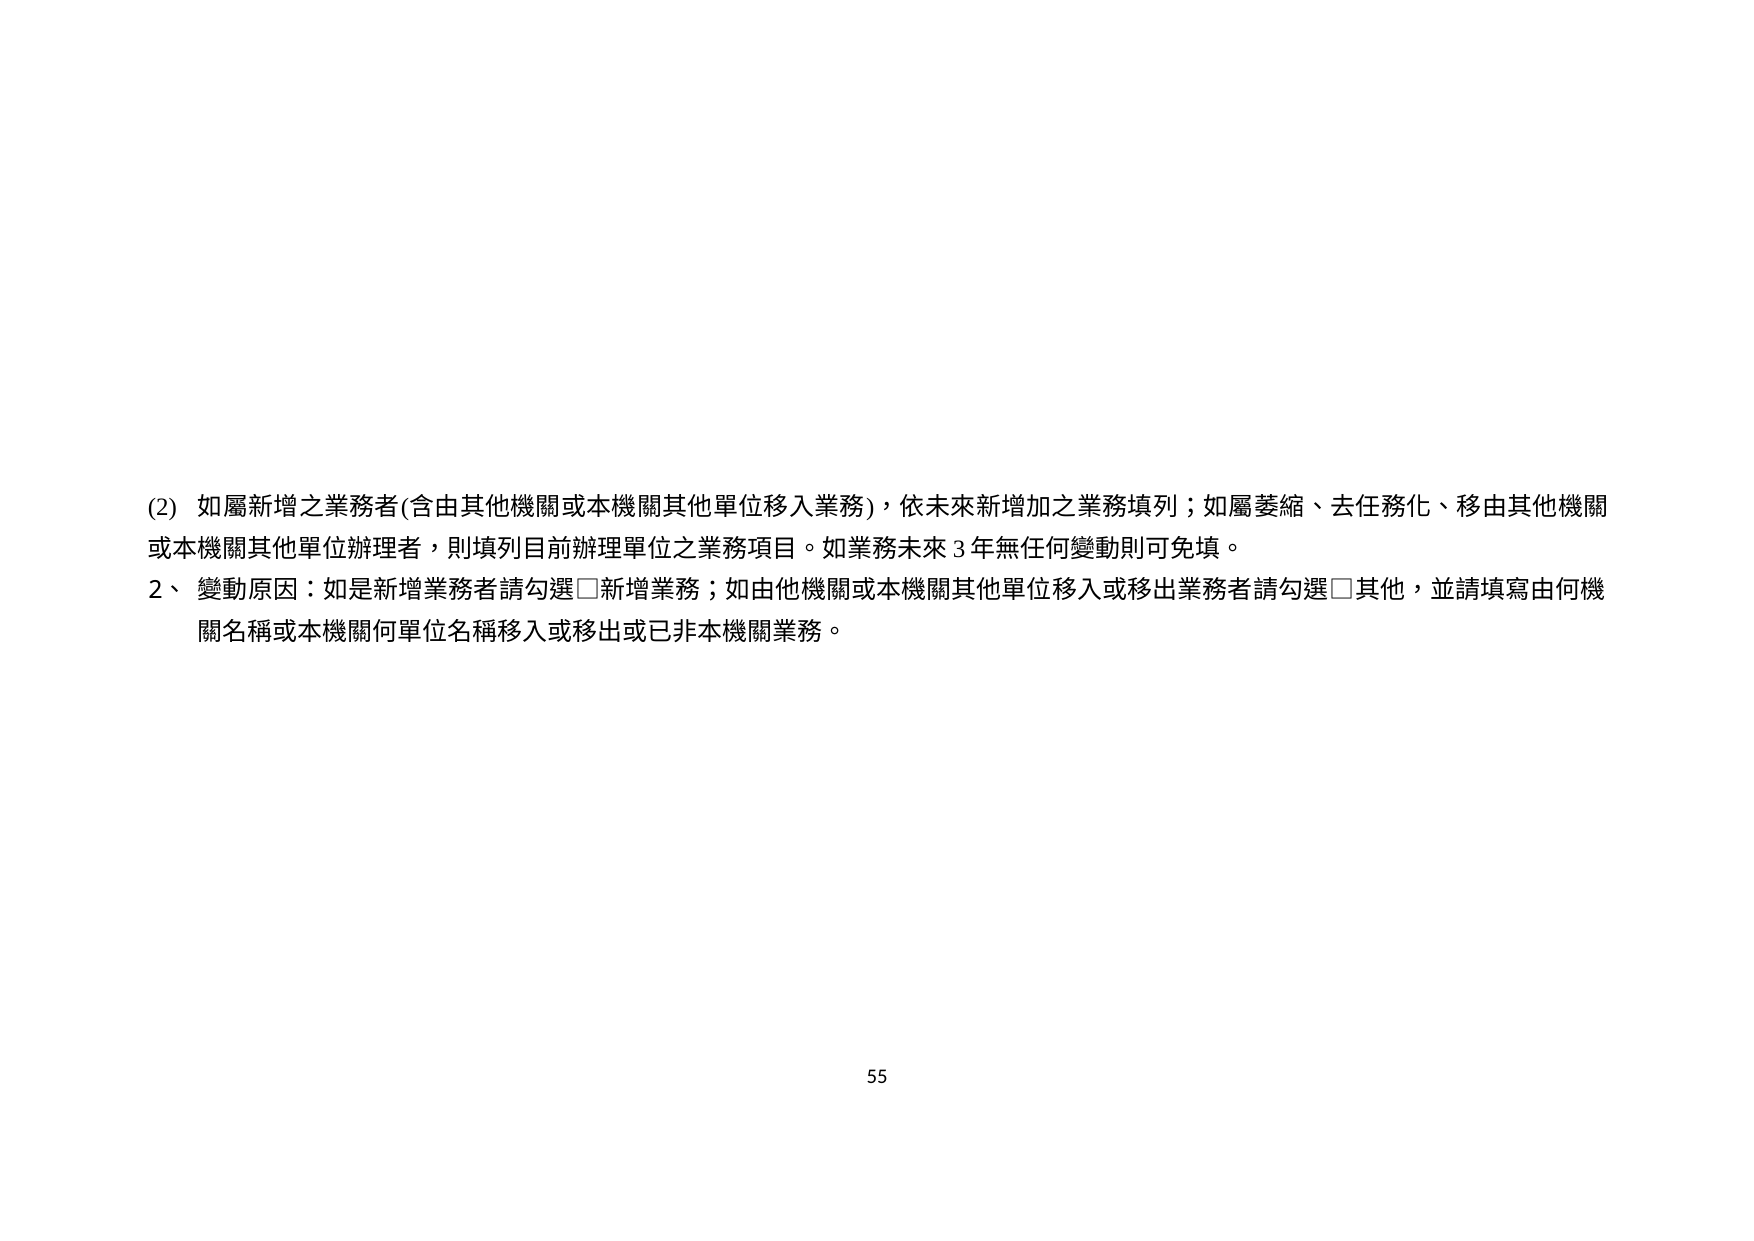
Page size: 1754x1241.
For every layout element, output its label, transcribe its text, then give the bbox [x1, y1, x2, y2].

list 如屬新增之業務者(含由其他機關或本機關其他單位移入業務)，依未來新增加之業務填列；如屬萎縮、去任務化、移由其他機關或本機關其他單位辦理者，則填列目前辦理單位之業務項目。如業務未來3年無任何變動則可免填。 [148, 482, 1610, 565]
list 變動原因：如是新增業務者請勾選□新增業務；如由他機關或本機關其他單位移入或移出業務者請勾選□其他，並請填寫由何機關名稱或本機關何單位名稱移入或移出或已非本機關業務。 [148, 565, 1606, 649]
